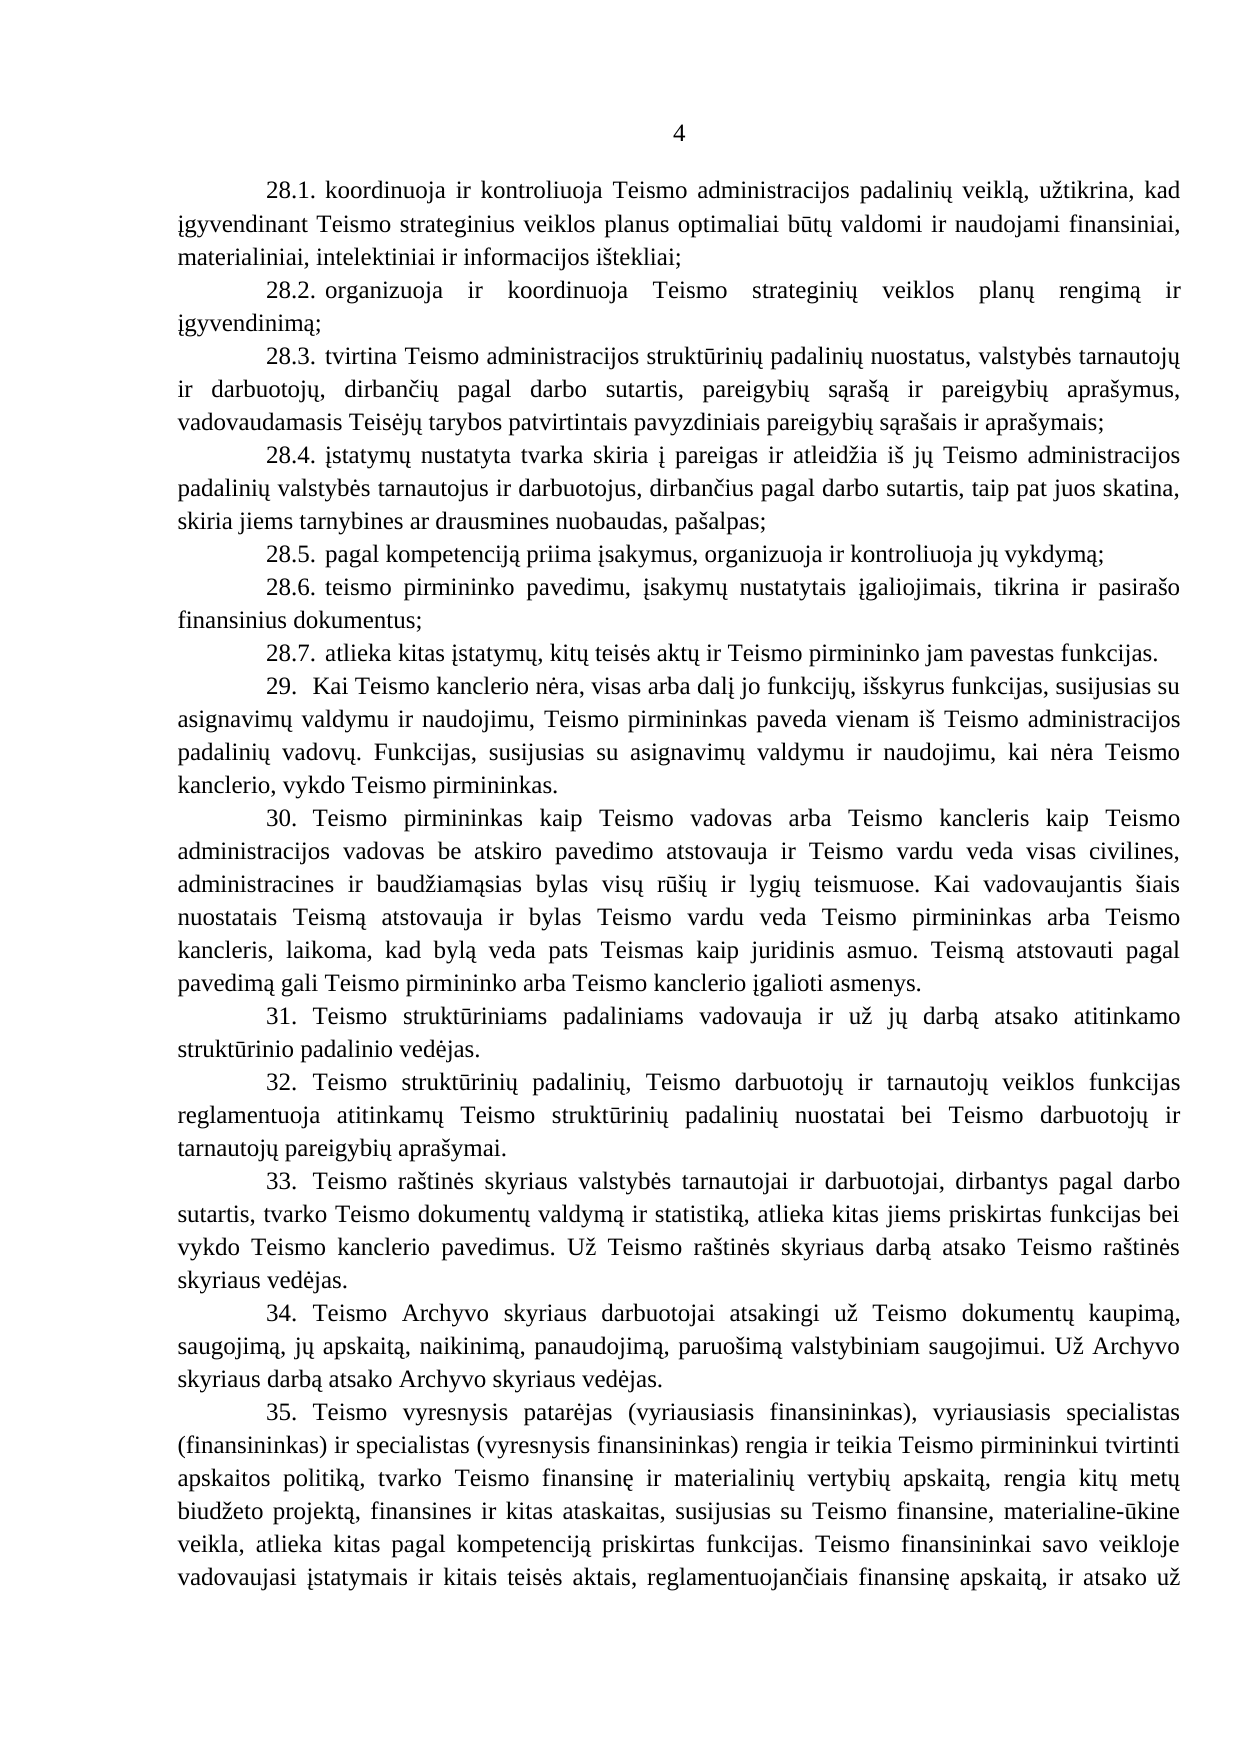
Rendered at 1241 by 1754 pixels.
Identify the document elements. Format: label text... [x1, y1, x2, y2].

text 28.6. teismo pirmininko pavedimu, įsakymų nustatytais įgaliojimais, tikrina ir pasirašo finansinius dokumentus; [177, 572, 1181, 634]
text 35. Teismo vyresnysis patarėjas (vyriausiasis finansininkas), vyriausiasis specialistas (finansininkas) ir specialistas (vyresnysis finansininkas) rengia ir teikia Teismo pirmininkui tvirtinti apskaitos politiką, tvarko Teismo finansinę ir materialinių vertybių apskaitą, rengia kitų metų biudžeto projektą, finansines ir kitas ataskaitas, susijusias su Teismo finansine, materialine-ūkine veikla, atlieka kitas pagal kompetenciją priskirtas funkcijas. Teismo finansininkai savo veikloje vadovaujasi įstatymais ir kitais teisės aktais, reglamentuojančiais finansinę apskaitą, ir atsako už [177, 1397, 1181, 1591]
text 32. Teismo struktūrinių padalinių, Teismo darbuotojų ir tarnautojų veiklos funkcijas reglamentuoja atitinkamų Teismo struktūrinių padalinių nuostatai bei Teismo darbuotojų ir tarnautojų pareigybių aprašymai. [177, 1067, 1181, 1162]
text 28.4. įstatymų nustatyta tvarka skiria į pareigas ir atleidžia iš jų Teismo administracijos padalinių valstybės tarnautojus ir darbuotojus, dirbančius pagal darbo sutartis, taip pat juos skatina, skiria jiems tarnybines ar drausmines nuobaudas, pašalpas; [177, 440, 1181, 534]
text 28.1. koordinuoja ir kontroliuoja Teismo administracijos padalinių veiklą, užtikrina, kad įgyvendinant Teismo strateginius veiklos planus optimaliai būtų valdomi ir naudojami finansiniai, materialiniai, intelektiniai ir informacijos ištekliai; [177, 176, 1181, 270]
text 28.5. pagal kompetenciją priima įsakymus, organizuoja ir kontroliuoja jų vykdymą; [177, 539, 1181, 568]
text 30. Teismo pirmininkas kaip Teismo vadovas arba Teismo kancleris kaip Teismo administracijos vadovas be atskiro pavedimo atstovauja ir Teismo vardu veda visas civilines, administracines ir baudžiamąsias bylas visų rūšių ir lygių teismuose. Kai vadovaujantis šiais nuostatais Teismą atstovauja ir bylas Teismo vardu veda Teismo pirmininkas arba Teismo kancleris, laikoma, kad bylą veda pats Teismas kaip juridinis asmuo. Teismą atstovauti pagal pavedimą gali Teismo pirmininko arba Teismo kanclerio įgalioti asmenys. [177, 803, 1181, 997]
text 34. Teismo Archyvo skyriaus darbuotojai atsakingi už Teismo dokumentų kaupimą, saugojimą, jų apskaitą, naikinimą, panaudojimą, paruošimą valstybiniam saugojimui. Už Archyvo skyriaus darbą atsako Archyvo skyriaus vedėjas. [177, 1298, 1181, 1393]
text 28.7. atlieka kitas įstatymų, kitų teisės aktų ir Teismo pirmininko jam pavestas funkcijas. [177, 638, 1181, 667]
text 33. Teismo raštinės skyriaus valstybės tarnautojai ir darbuotojai, dirbantys pagal darbo sutartis, tvarko Teismo dokumentų valdymą ir statistiką, atlieka kitas jiems priskirtas funkcijas bei vykdo Teismo kanclerio pavedimus. Už Teismo raštinės skyriaus darbą atsako Teismo raštinės skyriaus vedėjas. [177, 1166, 1181, 1294]
text 29. Kai Teismo kanclerio nėra, visas arba dalį jo funkcijų, išskyrus funkcijas, susijusias su asignavimų valdymu ir naudojimu, Teismo pirmininkas paveda vienam iš Teismo administracijos padalinių vadovų. Funkcijas, susijusias su asignavimų valdymu ir naudojimu, kai nėra Teismo kanclerio, vykdo Teismo pirmininkas. [177, 671, 1181, 799]
text 28.2. organizuoja ir koordinuoja Teismo strateginių veiklos planų rengimą ir įgyvendinimą; [177, 275, 1181, 336]
text 28.3. tvirtina Teismo administracijos struktūrinių padalinių nuostatus, valstybės tarnautojų ir darbuotojų, dirbančių pagal darbo sutartis, pareigybių sąrašą ir pareigybių aprašymus, vadovaudamasis Teisėjų tarybos patvirtintais pavyzdiniais pareigybių sąrašais ir aprašymais; [177, 341, 1181, 436]
text 31. Teismo struktūriniams padaliniams vadovauja ir už jų darbą atsako atitinkamo struktūrinio padalinio vedėjas. [177, 1001, 1181, 1063]
